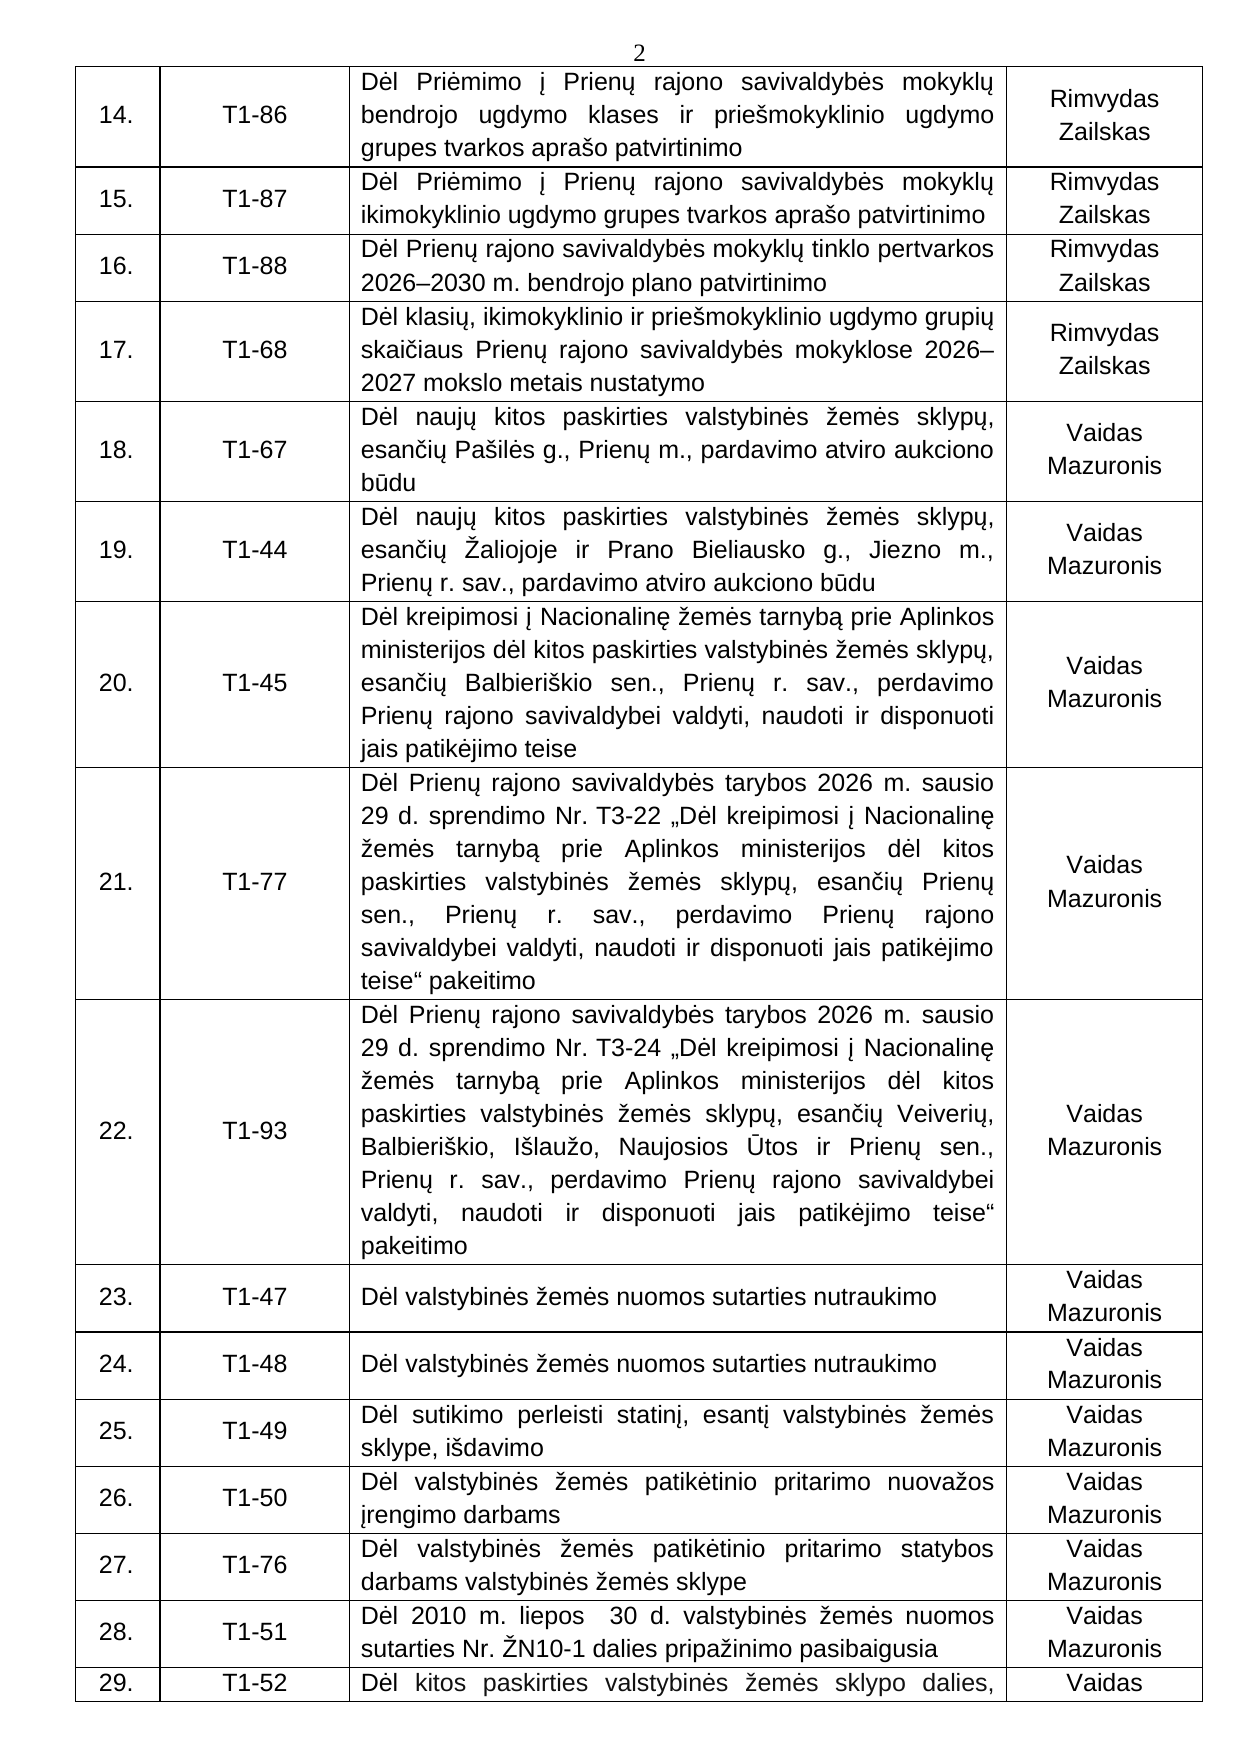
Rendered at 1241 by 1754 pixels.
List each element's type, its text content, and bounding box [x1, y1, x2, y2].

table_cell [76, 1534, 159, 1600]
table_cell T1-68 [161, 302, 349, 401]
table_cell Dėl Prienų rajono savivaldybės tarybos 2026 m. sausio 29 d. sprendimo Nr. T3-22 „Dėl kreipimosi į Nacionalinę žemės tarnybą prie Aplinkos ministerijos dėl kitos paskirties valstybinės žemės sklypų, esančių Prienų sen., Prienų r. sav., perdavimo Prienų rajono savivaldybei valdyti, naudoti ir disponuoti jais patikėjimo teise“ pakeitimo [350, 768, 1006, 999]
table_cell Rimvydas Zailskas [1007, 235, 1202, 301]
table_cell T1-67 [161, 402, 349, 501]
table_cell [76, 67, 159, 166]
table_cell [76, 602, 159, 767]
table_cell Rimvydas Zailskas [1007, 168, 1202, 233]
table_cell T1-51 [161, 1601, 349, 1667]
table_cell Vaidas Mazuronis [1007, 502, 1202, 601]
table_cell Dėl klasių, ikimokyklinio ir priešmokyklinio ugdymo grupių skaičiaus Prienų rajono savivaldybės mokyklose 2026–2027 mokslo metais nustatymo [350, 302, 1006, 401]
table_cell [76, 302, 159, 401]
table_cell [76, 1000, 159, 1264]
table_cell T1-86 [161, 67, 349, 166]
table_cell T1-88 [161, 235, 349, 301]
table_cell Vaidas Mazuronis [1007, 1400, 1202, 1466]
table_cell T1-93 [161, 1000, 349, 1264]
table_cell T1-44 [161, 502, 349, 601]
table_cell [76, 402, 159, 501]
table_cell Vaidas [1007, 1668, 1202, 1701]
table_cell Dėl valstybinės žemės patikėtinio pritarimo statybos darbams valstybinės žemės sklype [350, 1534, 1006, 1600]
table_cell Vaidas Mazuronis [1007, 1333, 1202, 1398]
table_cell T1-45 [161, 602, 349, 767]
table_cell Dėl valstybinės žemės nuomos sutarties nutraukimo [350, 1333, 1006, 1398]
table_cell T1-48 [161, 1333, 349, 1398]
table_cell T1-77 [161, 768, 349, 999]
table_cell Vaidas Mazuronis [1007, 768, 1202, 999]
table_cell Dėl valstybinės žemės nuomos sutarties nutraukimo [350, 1265, 1006, 1331]
table_cell [76, 1467, 159, 1533]
table_cell T1-76 [161, 1534, 349, 1600]
table_cell [76, 1668, 159, 1701]
table_cell Vaidas Mazuronis [1007, 1265, 1202, 1331]
table_cell T1-47 [161, 1265, 349, 1331]
table_cell Dėl naujų kitos paskirties valstybinės žemės sklypų, esančių Pašilės g., Prienų m., pardavimo atviro aukciono būdu [350, 402, 1006, 501]
table_cell Dėl Prienų rajono savivaldybės mokyklų tinklo pertvarkos 2026–2030 m. bendrojo plano patvirtinimo [350, 235, 1006, 301]
table_cell [76, 1601, 159, 1667]
table_cell [76, 235, 159, 301]
table_cell T1-50 [161, 1467, 349, 1533]
table_cell T1-49 [161, 1400, 349, 1466]
table_cell [76, 1333, 159, 1398]
table_cell Vaidas Mazuronis [1007, 402, 1202, 501]
table_cell [76, 502, 159, 601]
table_cell [76, 1265, 159, 1331]
table_cell Dėl valstybinės žemės patikėtinio pritarimo nuovažos įrengimo darbams [350, 1467, 1006, 1533]
table_cell Dėl Priėmimo į Prienų rajono savivaldybės mokyklų ikimokyklinio ugdymo grupes tvarkos aprašo patvirtinimo [350, 168, 1006, 233]
table_cell Vaidas Mazuronis [1007, 1467, 1202, 1533]
table_cell [76, 768, 159, 999]
table_cell Vaidas Mazuronis [1007, 1601, 1202, 1667]
table_cell Rimvydas Zailskas [1007, 67, 1202, 166]
table_cell T1-87 [161, 168, 349, 233]
table_cell Rimvydas Zailskas [1007, 302, 1202, 401]
table_cell Dėl naujų kitos paskirties valstybinės žemės sklypų, esančių Žaliojoje ir Prano Bieliausko g., Jiezno m., Prienų r. sav., pardavimo atviro aukciono būdu [350, 502, 1006, 601]
table_cell Dėl kitos paskirties valstybinės žemės sklypo dalies, [350, 1668, 1006, 1701]
table_cell [76, 1400, 159, 1466]
table_cell Dėl sutikimo perleisti statinį, esantį valstybinės žemės sklype, išdavimo [350, 1400, 1006, 1466]
table_cell T1-52 [161, 1668, 349, 1701]
table_cell Vaidas Mazuronis [1007, 602, 1202, 767]
table_cell Vaidas Mazuronis [1007, 1000, 1202, 1264]
table_cell [76, 168, 159, 233]
table_cell Dėl 2010 m. liepos 30 d. valstybinės žemės nuomos sutarties Nr. ŽN10-1 dalies pripažinimo pasibaigusia [350, 1601, 1006, 1667]
table_cell Dėl Priėmimo į Prienų rajono savivaldybės mokyklų bendrojo ugdymo klases ir priešmokyklinio ugdymo grupes tvarkos aprašo patvirtinimo [350, 67, 1006, 166]
table_cell Dėl Prienų rajono savivaldybės tarybos 2026 m. sausio 29 d. sprendimo Nr. T3-24 „Dėl kreipimosi į Nacionalinę žemės tarnybą prie Aplinkos ministerijos dėl kitos paskirties valstybinės žemės sklypų, esančių Veiverių, Balbieriškio, Išlaužo, Naujosios Ūtos ir Prienų sen., Prienų r. sav., perdavimo Prienų rajono savivaldybei valdyti, naudoti ir disponuoti jais patikėjimo teise“ pakeitimo [350, 1000, 1006, 1264]
table_cell Vaidas Mazuronis [1007, 1534, 1202, 1600]
table_cell Dėl kreipimosi į Nacionalinę žemės tarnybą prie Aplinkos ministerijos dėl kitos paskirties valstybinės žemės sklypų, esančių Balbieriškio sen., Prienų r. sav., perdavimo Prienų rajono savivaldybei valdyti, naudoti ir disponuoti jais patikėjimo teise [350, 602, 1006, 767]
